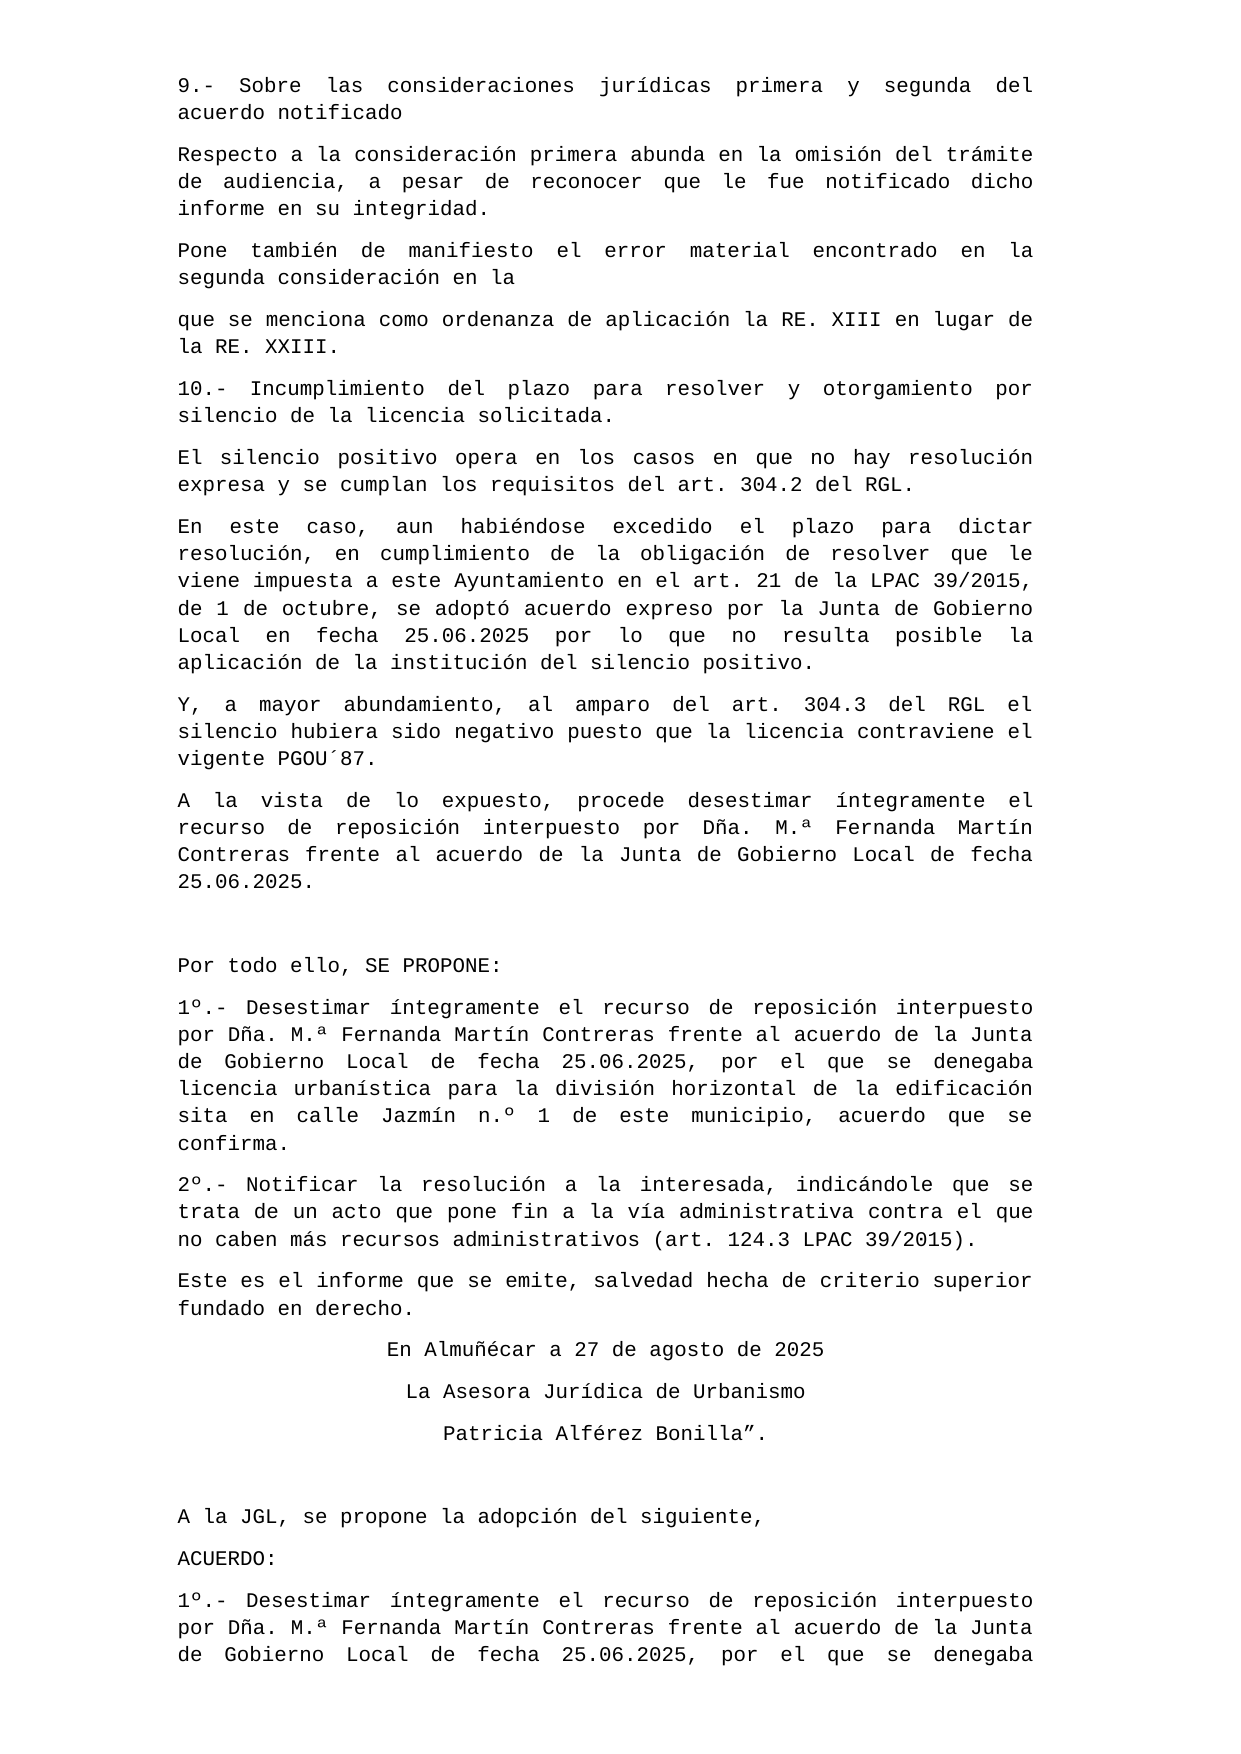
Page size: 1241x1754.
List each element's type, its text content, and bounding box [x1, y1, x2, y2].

text 1º.- Desestimar íntegramente el recurso de reposición interpuesto por Dña. M.ª Fernanda Martín Contreras frente al acuerdo de la Junta de Gobierno Local de fecha 25.06.2025, por el que se denegaba licencia urbanística para la división horizontal de la edificación sita en calle Jazmín n.º 1 de este municipio, acuerdo que se confirma. [177, 997, 1033, 1156]
text 9.- Sobre las consideraciones jurídicas primera y segunda del acuerdo notificado [177, 75, 1033, 126]
text que se menciona como ordenanza de aplicación la RE. XIII en lugar de la RE. XXIII. [177, 309, 1033, 360]
text Y, a mayor abundamiento, al amparo del art. 304.3 del RGL el silencio hubiera sido negativo puesto que la licencia contraviene el vigente PGOU´87. [177, 694, 1033, 772]
text A la vista de lo expuesto, procede desestimar íntegramente el recurso de reposición interpuesto por Dña. M.ª Fernanda Martín Contreras frente al acuerdo de la Junta de Gobierno Local de fecha 25.06.2025. [177, 790, 1033, 895]
text 1º.- Desestimar íntegramente el recurso de reposición interpuesto por Dña. M.ª Fernanda Martín Contreras frente al acuerdo de la Junta de Gobierno Local de fecha 25.06.2025, por el que se denegaba [177, 1590, 1033, 1668]
text La Asesora Jurídica de Urbanismo [177, 1381, 1033, 1405]
text Por todo ello, SE PROPONE: [177, 955, 1033, 978]
text Este es el informe que se emite, salvedad hecha de criterio superior fundado en derecho. [177, 1271, 1033, 1321]
text 10.- Incumplimiento del plazo para resolver y otorgamiento por silencio de la licencia solicitada. [177, 378, 1033, 429]
text Patricia Alférez Bonilla”. [177, 1423, 1033, 1447]
text ACUERDO: [177, 1548, 1033, 1572]
text Pone también de manifiesto el error material encontrado en la segunda consideración en la [177, 240, 1033, 291]
text A la JGL, se propone la adopción del siguiente, [177, 1507, 1033, 1530]
text En este caso, aun habiéndose excedido el plazo para dictar resolución, en cumplimiento de la obligación de resolver que le viene impuesta a este Ayuntamiento en el art. 21 de la LPAC 39/2015, de 1 de octubre, se adoptó acuerdo expreso por la Junta de Gobierno Local en fecha 25.06.2025 por lo que no resulta posible la aplicación de la institución del silencio positivo. [177, 516, 1033, 676]
text En Almuñécar a 27 de agosto de 2025 [177, 1339, 1033, 1363]
text 2º.- Notificar la resolución a la interesada, indicándole que se trata de un acto que pone fin a la vía administrativa contra el que no caben más recursos administrativos (art. 124.3 LPAC 39/2015). [177, 1174, 1033, 1252]
text El silencio positivo opera en los casos en que no hay resolución expresa y se cumplan los requisitos del art. 304.2 del RGL. [177, 447, 1033, 498]
text Respecto a la consideración primera abunda en la omisión del trámite de audiencia, a pesar de reconocer que le fue notificado dicho informe en su integridad. [177, 144, 1033, 222]
